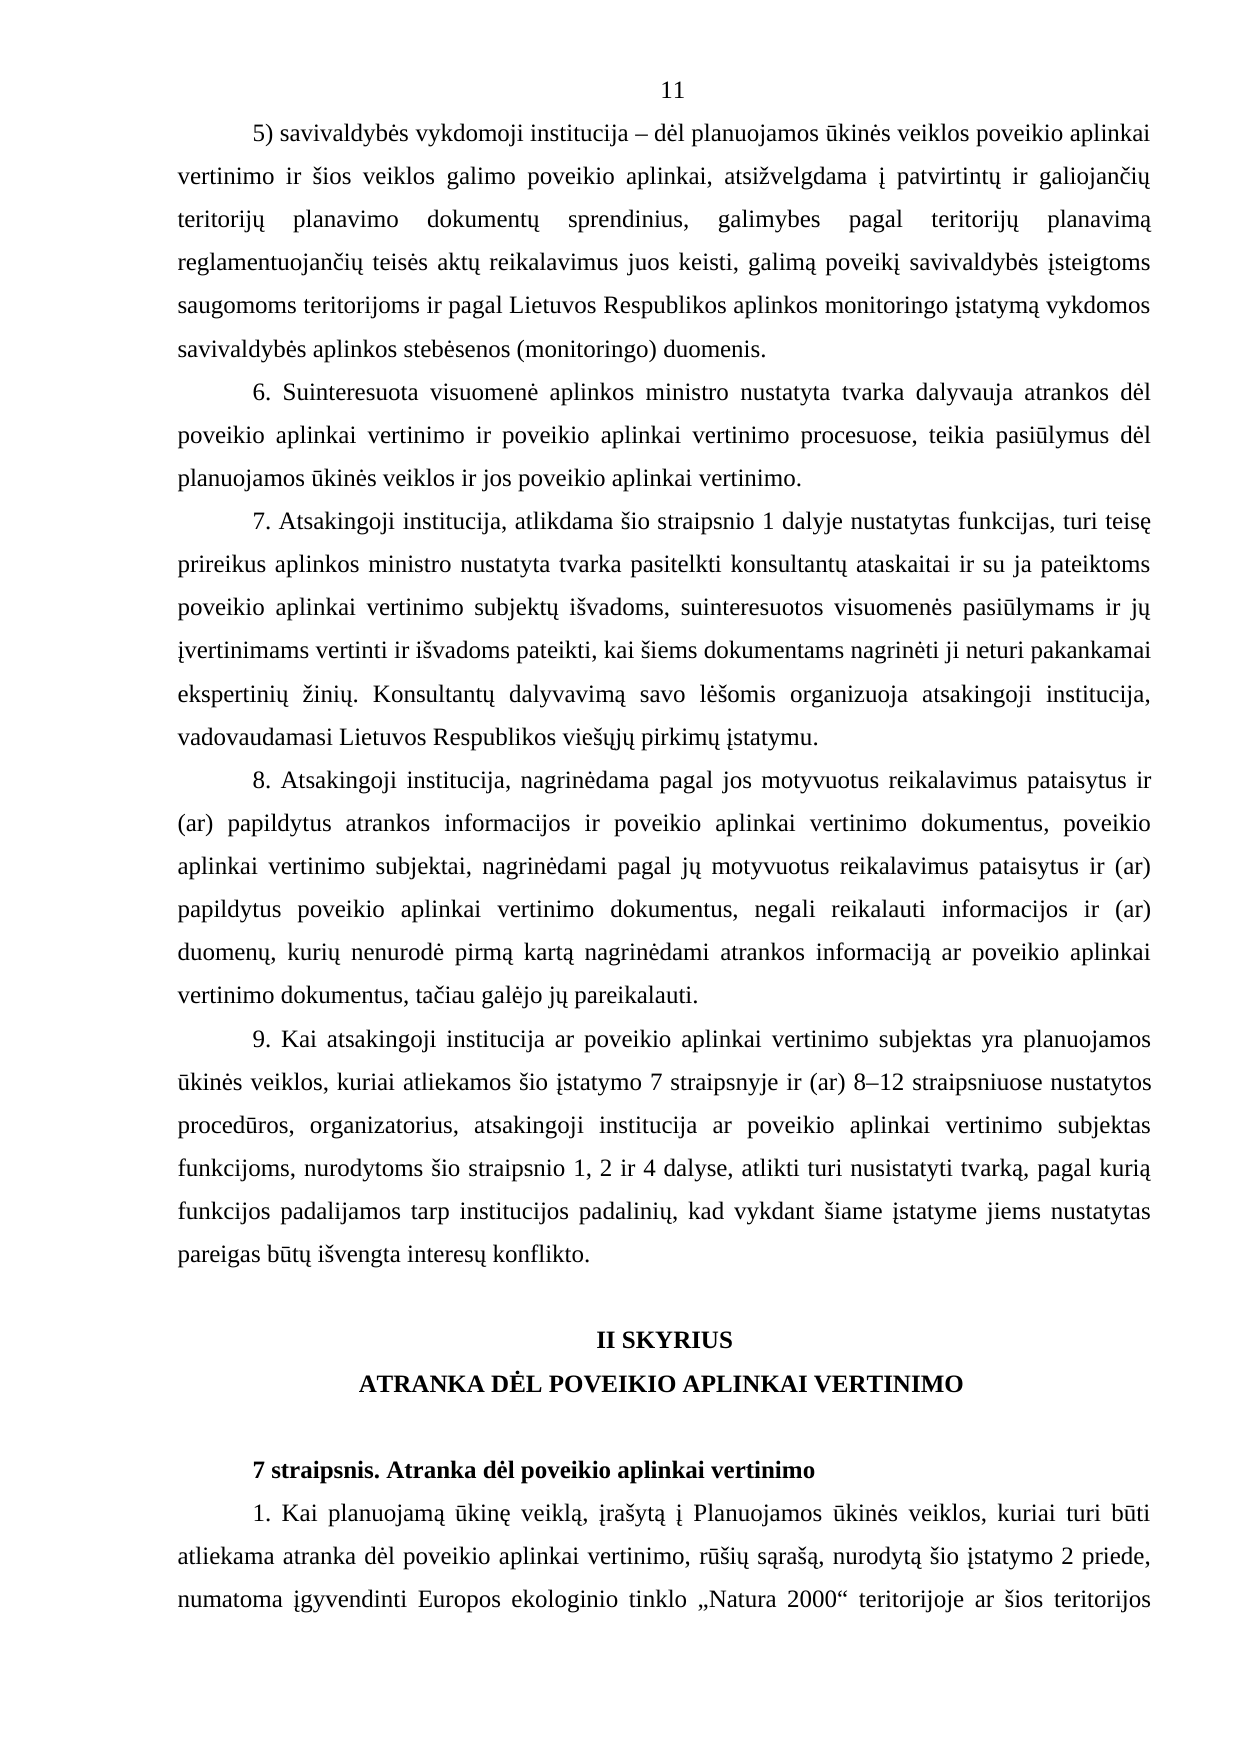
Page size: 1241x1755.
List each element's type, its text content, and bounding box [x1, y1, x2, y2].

text 1. Kai planuojamą ūkinę veiklą, įrašytą į Planuojamos ūkinės veiklos, kuriai turi būti atliekama atranka dėl poveikio aplinkai vertinimo, rūšių sąrašą, nurodytą šio įstatymo 2 priede, numatoma įgyvendinti Europos ekologinio tinklo „Natura 2000“ teritorijoje ar šios teritorijos [177, 1498, 1152, 1613]
text 9. Kai atsakingoji institucija ar poveikio aplinkai vertinimo subjektas yra planuojamos ūkinės veiklos, kuriai atliekamos šio įstatymo 7 straipsnyje ir (ar) 8–12 straipsniuose nustatytos procedūros, organizatorius, atsakingoji institucija ar poveikio aplinkai vertinimo subjektas funkcijoms, nurodytoms šio straipsnio 1, 2 ir 4 dalyse, atlikti turi nusistatyti tvarką, pagal kurią funkcijos padalijamos tarp institucijos padalinių, kad vykdant šiame įstatyme jiems nustatytas pareigas būtų išvengta interesų konflikto. [177, 1024, 1152, 1268]
text II SKYRIUS [177, 1326, 1152, 1354]
text 6. Suinteresuota visuomenė aplinkos ministro nustatyta tvarka dalyvauja atrankos dėl poveikio aplinkai vertinimo ir poveikio aplinkai vertinimo procesuose, teikia pasiūlymus dėl planuojamos ūkinės veiklos ir jos poveikio aplinkai vertinimo. [177, 377, 1152, 492]
text 7. Atsakingoji institucija, atlikdama šio straipsnio 1 dalyje nustatytas funkcijas, turi teisę prireikus aplinkos ministro nustatyta tvarka pasitelkti konsultantų ataskaitai ir su ja pateiktoms poveikio aplinkai vertinimo subjektų išvadoms, suinteresuotos visuomenės pasiūlymams ir jų įvertinimams vertinti ir išvadoms pateikti, kai šiems dokumentams nagrinėti ji neturi pakankamai ekspertinių žinių. Konsultantų dalyvavimą savo lėšomis organizuoja atsakingoji institucija, vadovaudamasi Lietuvos Respublikos viešųjų pirkimų įstatymu. [177, 506, 1152, 751]
text ATRANKA DĖL POVEIKIO APLINKAI VERTINIMO [177, 1369, 1152, 1397]
text 5) savivaldybės vykdomoji institucija – dėl planuojamos ūkinės veiklos poveikio aplinkai vertinimo ir šios veiklos galimo poveikio aplinkai, atsižvelgdama į patvirtintų ir galiojančių teritorijų planavimo dokumentų sprendinius, galimybes pagal teritorijų planavimą reglamentuojančių teisės aktų reikalavimus juos keisti, galimą poveikį savivaldybės įsteigtoms saugomoms teritorijoms ir pagal Lietuvos Respublikos aplinkos monitoringo įstatymą vykdomos savivaldybės aplinkos stebėsenos (monitoringo) duomenis. [177, 118, 1152, 362]
text 7 straipsnis. Atranka dėl poveikio aplinkai vertinimo [177, 1455, 1152, 1484]
text 8. Atsakingoji institucija, nagrinėdama pagal jos motyvuotus reikalavimus pataisytus ir (ar) papildytus atrankos informacijos ir poveikio aplinkai vertinimo dokumentus, poveikio aplinkai vertinimo subjektai, nagrinėdami pagal jų motyvuotus reikalavimus pataisytus ir (ar) papildytus poveikio aplinkai vertinimo dokumentus, negali reikalauti informacijos ir (ar) duomenų, kurių nenurodė pirmą kartą nagrinėdami atrankos informaciją ar poveikio aplinkai vertinimo dokumentus, tačiau galėjo jų pareikalauti. [177, 765, 1152, 1009]
